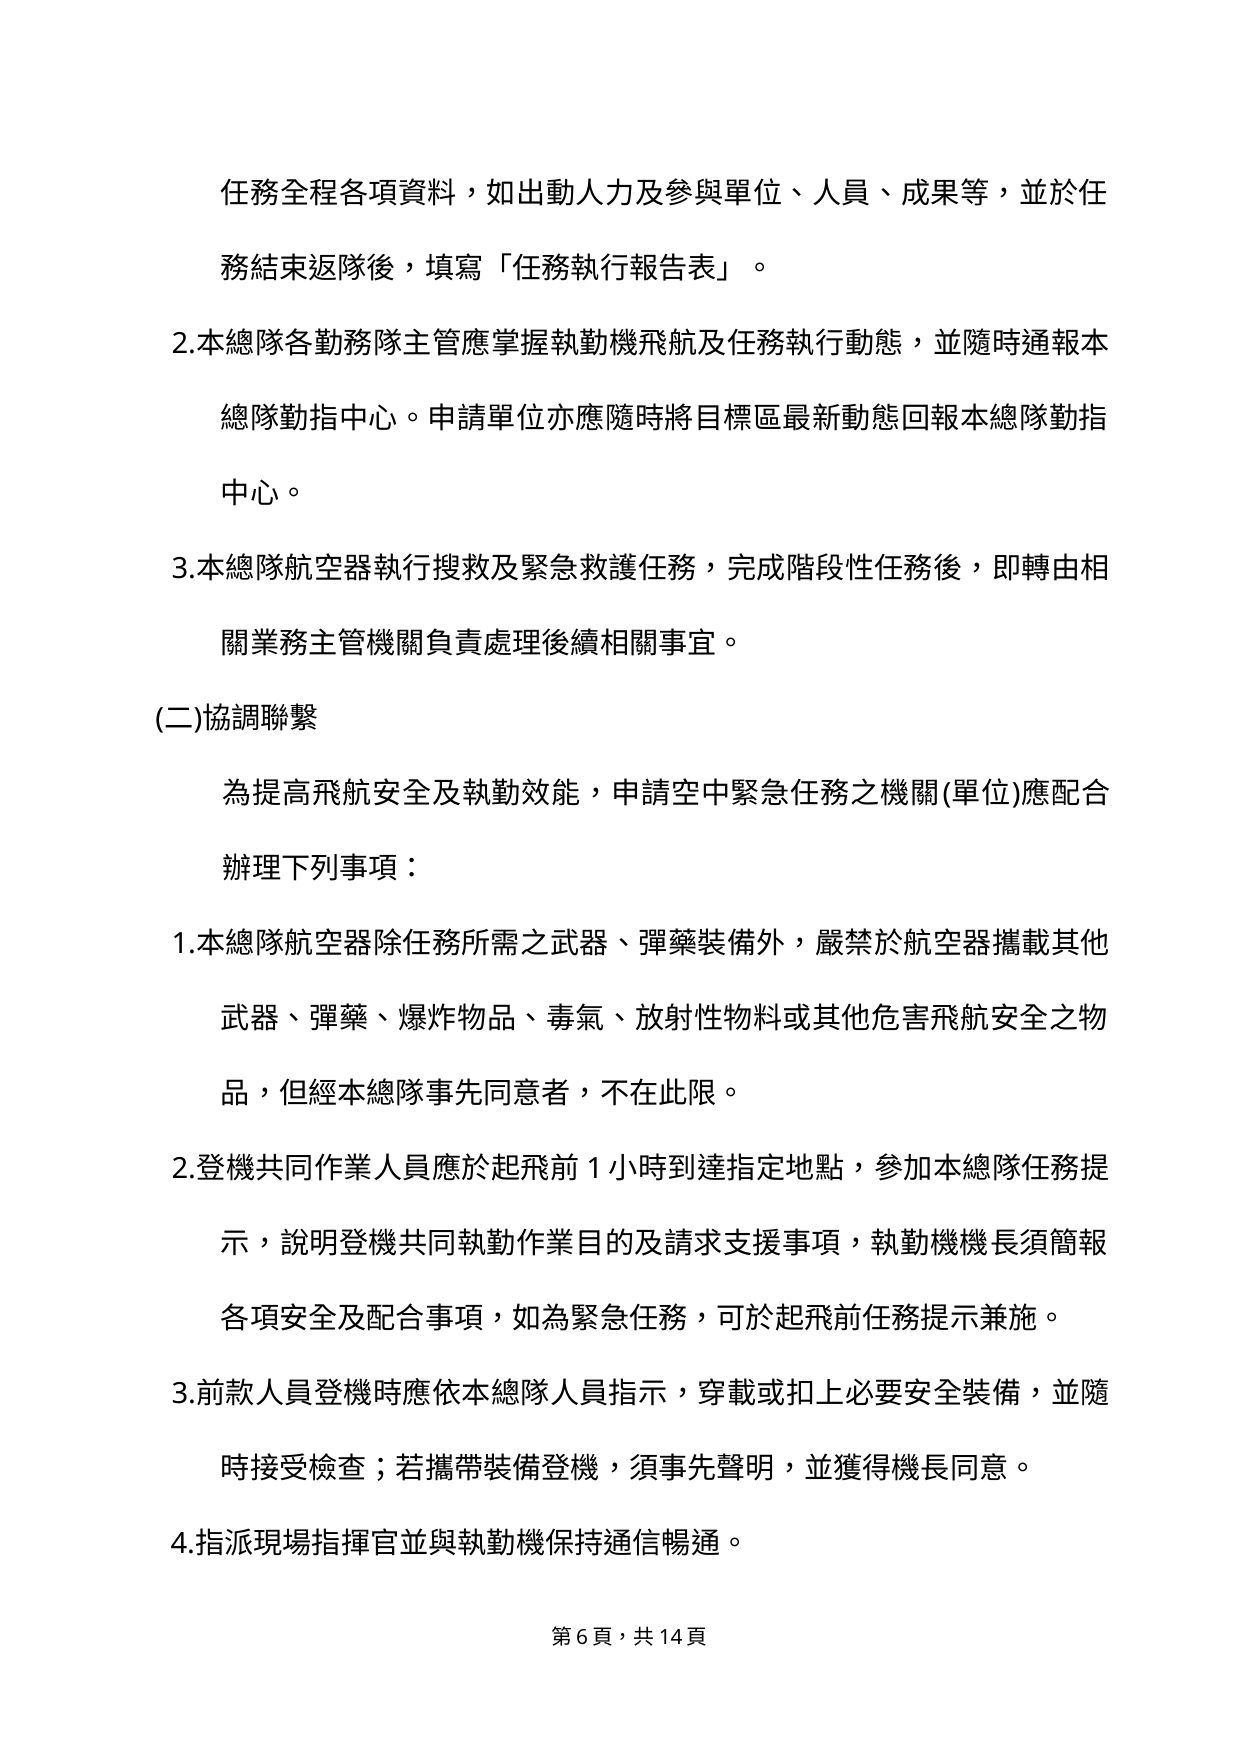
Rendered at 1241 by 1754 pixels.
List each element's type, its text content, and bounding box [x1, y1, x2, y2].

text (二)協調聯繫 [148, 672, 1110, 747]
text 1.本總隊航空器除任務所需之武器、彈藥裝備外，嚴禁於航空器攜載其他武器、彈藥、爆炸物品、毒氣、放射性物料或其他危害飛航安全之物品，但經本總隊事先同意者，不在此限。 [148, 897, 1110, 1122]
text 4.指派現場指揮官並與執勤機保持通信暢通。 [148, 1497, 1110, 1572]
text 3.本總隊航空器執行搜救及緊急救護任務，完成階段性任務後，即轉由相關業務主管機關負責處理後續相關事宜。 [148, 522, 1110, 672]
text 為提高飛航安全及執勤效能，申請空中緊急任務之機關(單位)應配合辦理下列事項： [223, 747, 1110, 897]
text 3.前款人員登機時應依本總隊人員指示，穿載或扣上必要安全裝備，並隨時接受檢查；若攜帶裝備登機，須事先聲明，並獲得機長同意。 [148, 1347, 1110, 1497]
text 任務全程各項資料，如出動人力及參與單位、人員、成果等，並於任務結束返隊後，填寫「任務執行報告表」。 [148, 147, 1110, 297]
text 2.登機共同作業人員應於起飛前1小時到達指定地點，參加本總隊任務提示，說明登機共同執勤作業目的及請求支援事項，執勤機機長須簡報各項安全及配合事項，如為緊急任務，可於起飛前任務提示兼施。 [148, 1122, 1110, 1347]
text 2.本總隊各勤務隊主管應掌握執勤機飛航及任務執行動態，並隨時通報本總隊勤指中心。申請單位亦應隨時將目標區最新動態回報本總隊勤指中心。 [148, 297, 1110, 522]
